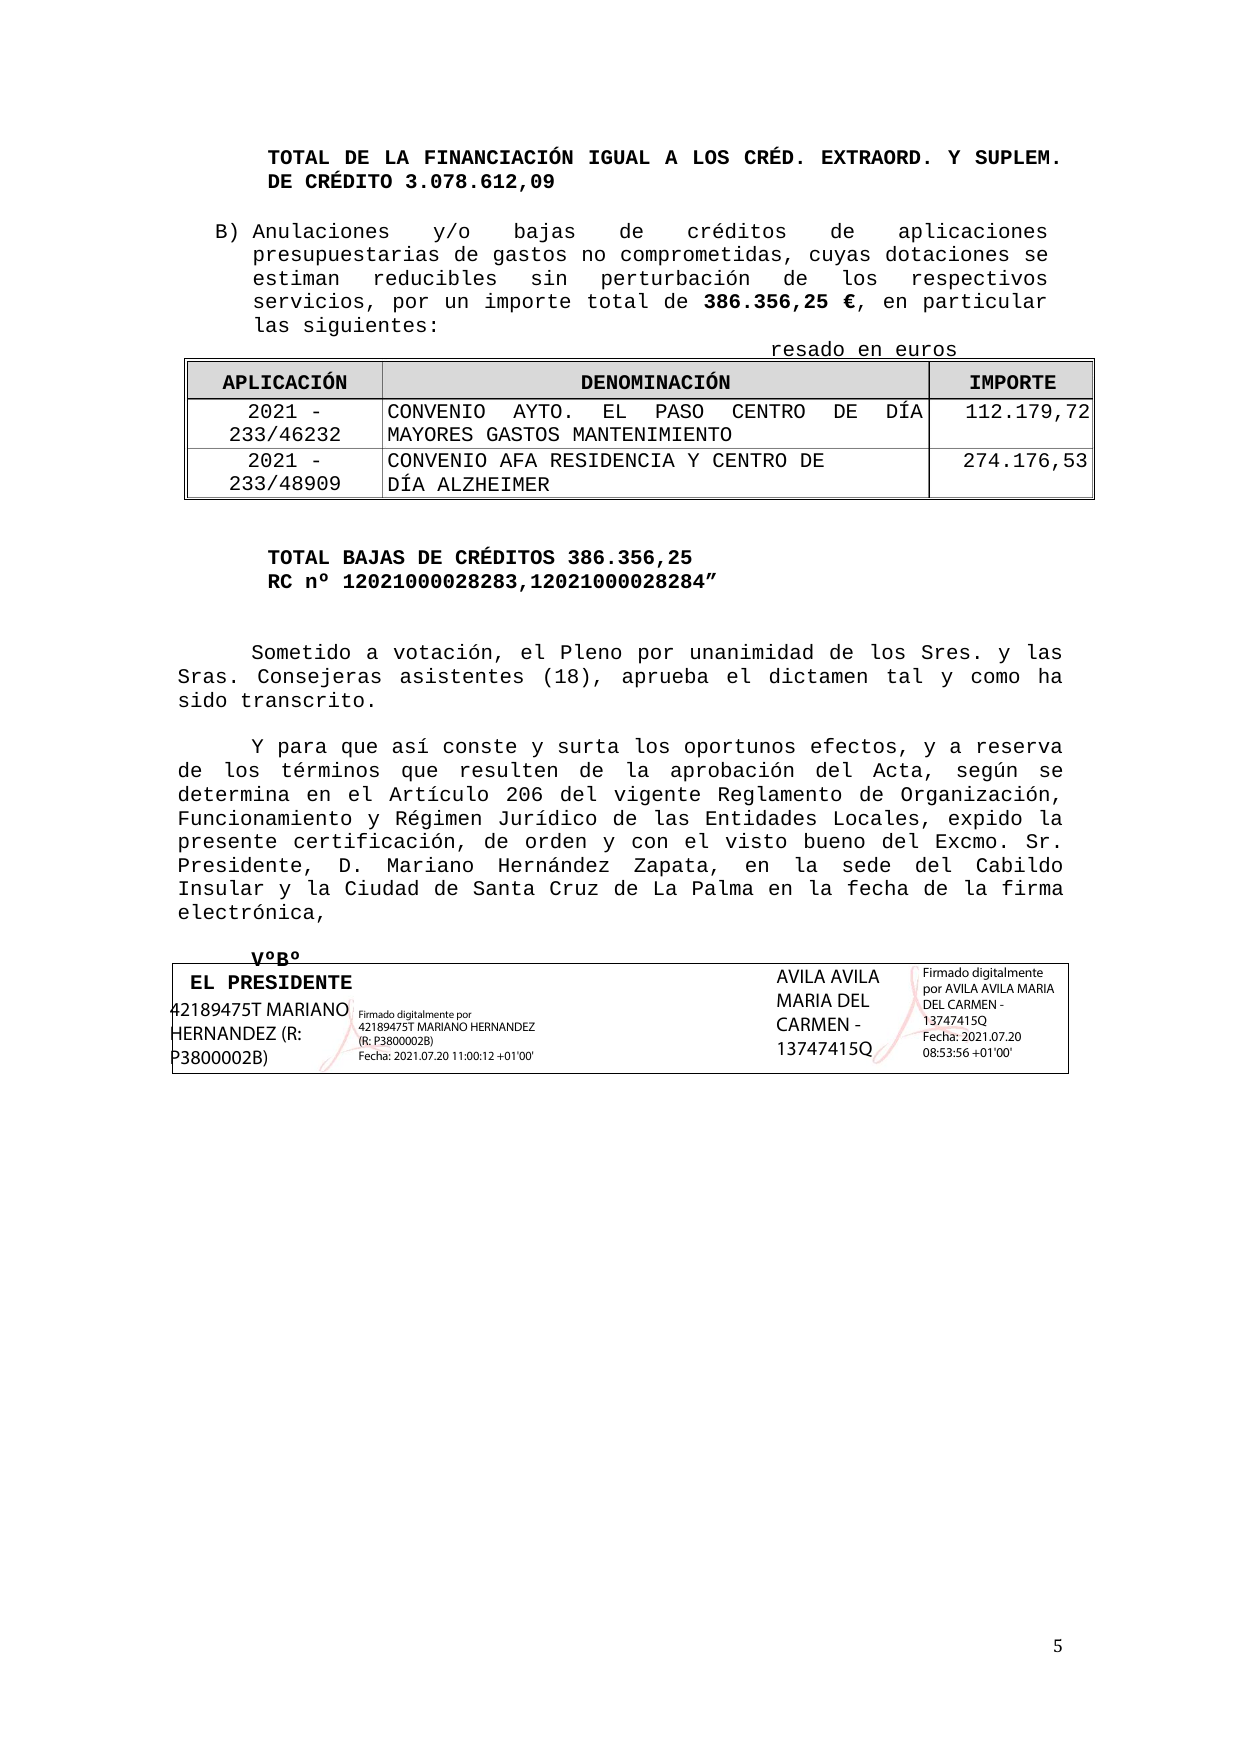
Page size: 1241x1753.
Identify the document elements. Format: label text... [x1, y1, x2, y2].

text TOTAL BAJAS DE CRÉDITOS 386.356,25 [267, 546, 742, 569]
text resado en euros [770, 338, 982, 361]
text 33/46232 [266, 423, 372, 447]
text por AVILA AVILA MARIA [923, 981, 1074, 996]
text presupuestarias de gastos no comprometidas, cuyas dotaciones se [252, 243, 1073, 267]
text APLICACIÓN [222, 370, 372, 394]
text HERNANDEZ (R: [169, 1022, 358, 1046]
text 13747415Q [776, 1036, 897, 1060]
text Fecha: 2021.07.20 [923, 1028, 1074, 1044]
text electrónica, [177, 901, 1088, 924]
text 2 [247, 448, 285, 472]
text MAYORES GASTOS MANTENIMIENTO [387, 423, 1113, 446]
text sido transcrito. [177, 688, 1088, 712]
picture [185, 359, 1094, 499]
text 2 [229, 423, 266, 447]
text DE CRÉDITO 3.078.612,09 [267, 169, 1087, 193]
text AVILA AVILA [776, 964, 906, 988]
picture [173, 964, 1068, 1073]
text B) Anulaciones y/o bajas de créditos de aplicaciones [215, 219, 1073, 243]
text 08:53:56 +01'00' [923, 1044, 1074, 1060]
text CONVENIO AYTO. EL PASO CENTRO DE DÍA 112.179,72 [387, 399, 1113, 423]
text Sras. Consejeras asistentes (18), aprueba el dictamen tal y como ha [177, 664, 1088, 688]
text 33/48909 [241, 472, 372, 496]
text 42189475T MARIANO HERNANDEZ [358, 1019, 560, 1034]
text P3800002B) [169, 1046, 513, 1070]
text las siguientes: [252, 314, 1073, 337]
text Y para que así conste y surta los oportunos efectos, y a reserva [251, 735, 1088, 759]
text IMPORTE [969, 371, 1081, 394]
text 5 [1053, 1635, 1088, 1657]
text servicios, por un importe total de 386.356,25 €, en particular [252, 290, 1073, 313]
text RC nº 12021000028283,12021000028284” [267, 570, 742, 593]
text 021 - [285, 399, 372, 423]
text Firmado digitalmente [923, 964, 1074, 981]
text 021 - [285, 448, 372, 472]
text DÍA ALZHEIMER [387, 472, 1113, 496]
text DEL CARMEN - [923, 996, 1074, 1012]
text Sometido a votación, el Pleno por unanimidad de los Sres. y las [251, 641, 1088, 664]
text EL PRESIDENTE [190, 971, 513, 994]
text CONVENIO AFA RESIDENCIA Y CENTRO DE [387, 448, 963, 472]
text 4 [169, 997, 205, 1021]
text (R: P3800002B) [358, 1034, 560, 1048]
text Insular y la Ciudad de Santa Cruz de La Palma en la fecha de la firma [177, 877, 1088, 901]
text Funcionamiento y Régimen Jurídico de las Entidades Locales, expido la [177, 806, 1088, 830]
text 274.176,53 [963, 448, 1113, 472]
text Presidente, D. Mariano Hernández Zapata, en la sede del Cabildo [177, 853, 1088, 877]
text 2 [229, 472, 266, 495]
text 2 [247, 399, 285, 423]
text 2189475T MARIANO Firmado digitalmente por [180, 997, 513, 1022]
text de los términos que resulten de la aprobación del Acta, según se [177, 759, 1088, 782]
text CARMEN - [776, 1012, 906, 1036]
text TOTAL DE LA FINANCIACIÓN IGUAL A LOS CRÉD. EXTRAORD. Y SUPLEM. [267, 146, 1087, 169]
text DENOMINACIÓN [581, 370, 756, 394]
text Fecha: 2021.07.20 11:00:12 +01'00' [358, 1048, 560, 1063]
text determina en el Artículo 206 del vigente Reglamento de Organización, [177, 782, 1088, 806]
text MARIA DEL [776, 988, 906, 1012]
text VºBº [251, 947, 513, 971]
text presente certificación, de orden y con el visto bueno del Excmo. Sr. [177, 830, 1088, 853]
text 13747415Q [923, 1012, 1074, 1028]
text estiman reducibles sin perturbación de los respectivos [252, 267, 1073, 290]
